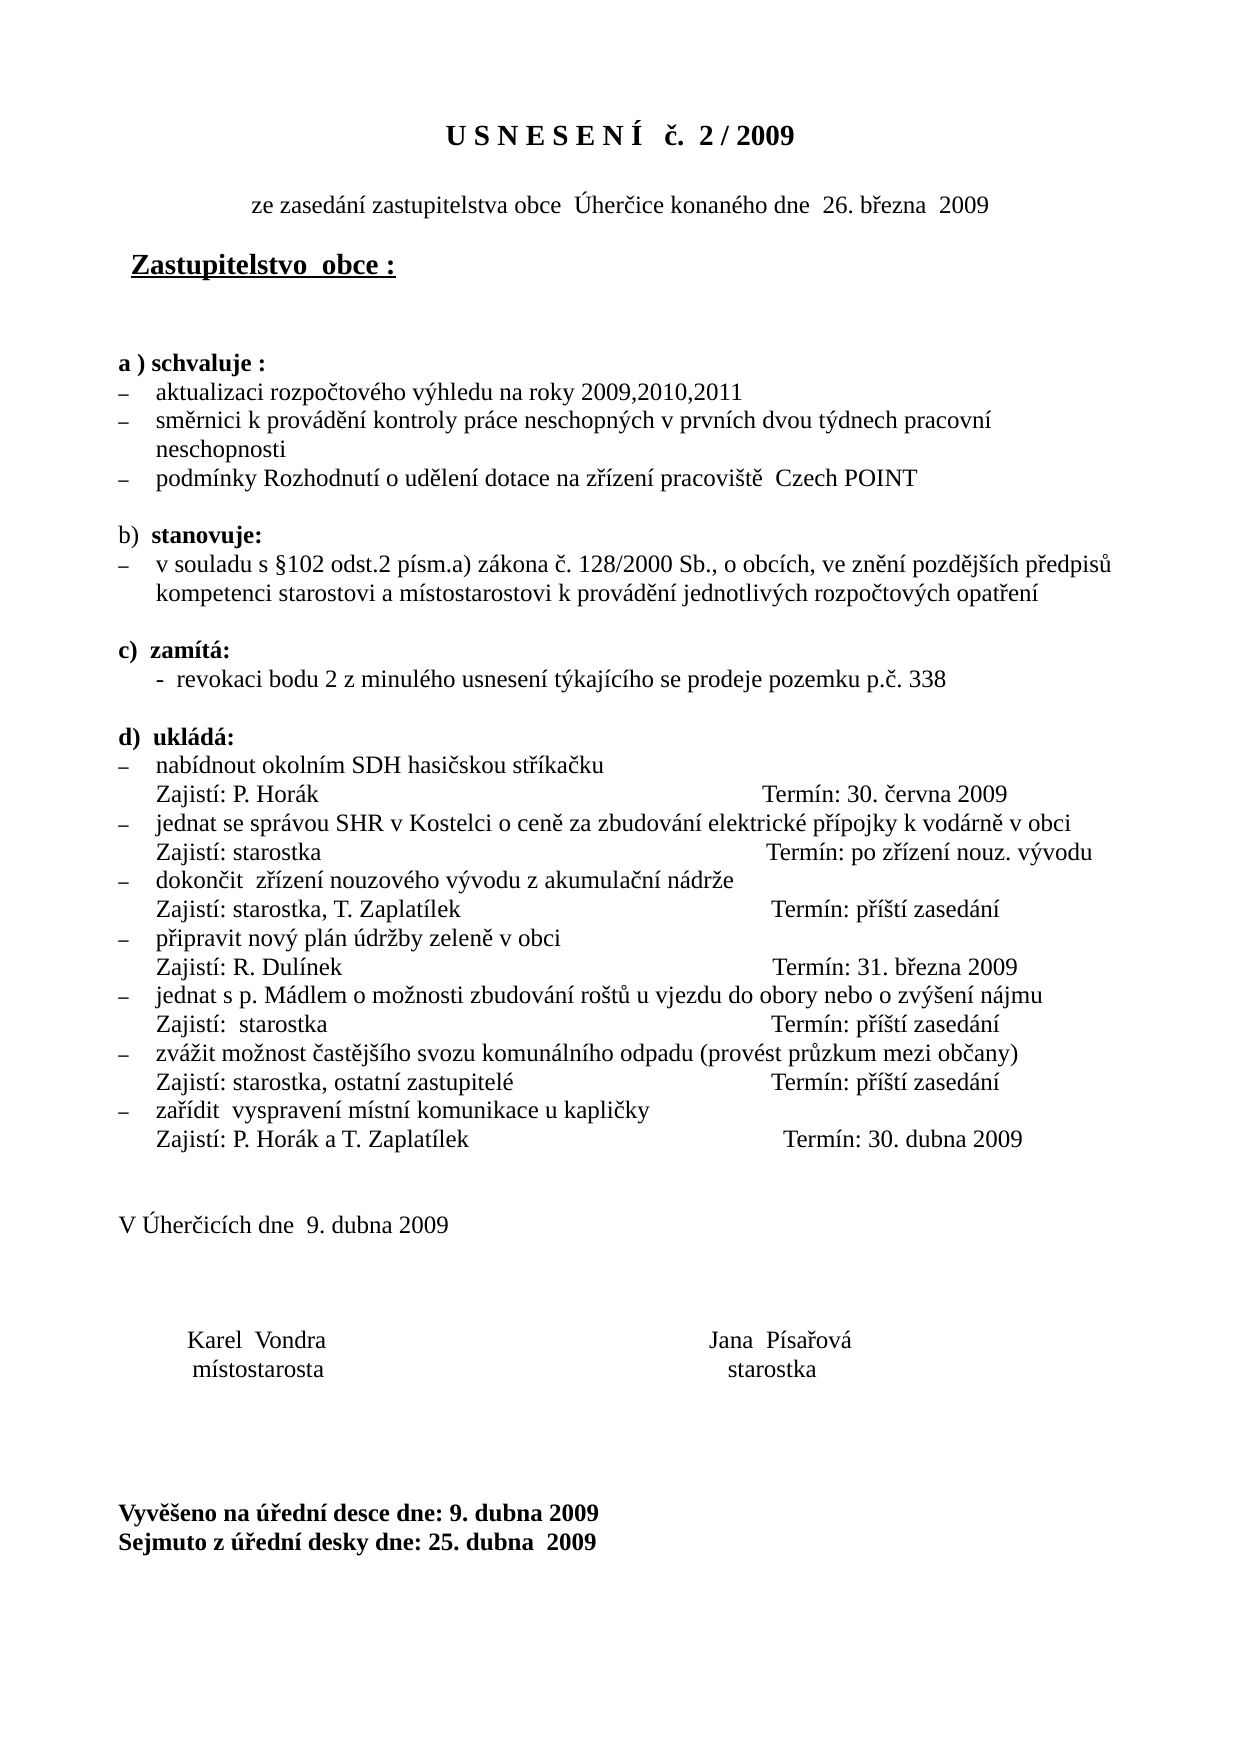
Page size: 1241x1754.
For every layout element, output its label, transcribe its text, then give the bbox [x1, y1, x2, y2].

text U S N E S E N Í č. 2 / 2009 [118, 118, 1122, 152]
list dokončit zřízení nouzového vývodu z akumulační nádrže [118, 866, 1122, 894]
list Zajistí: P. Horák a T. Zaplatílek Termín: 30. dubna 2009 [118, 1124, 1122, 1153]
list Zajistí: starostka, T. Zaplatílek Termín: příští zasedání [118, 894, 1122, 923]
list směrnici k provádění kontroly práce neschopných v prvních dvou týdnech pracovní neschopnosti [118, 406, 1122, 463]
text a ) schvaluje : [118, 348, 1122, 377]
text c) zamítá: [118, 636, 1122, 664]
list jednat s p. Mádlem o možnosti zbudování roštů u vjezdu do obory nebo o zvýšení nájmu [118, 981, 1122, 1009]
list Zajistí: R. Dulínek Termín: 31. března 2009 [118, 952, 1122, 981]
text Karel Vondra Jana Písařová [118, 1326, 1122, 1354]
list - revokaci bodu 2 z minulého usnesení týkajícího se prodeje pozemku p.č. 338 [118, 664, 1122, 693]
text ze zasedání zastupitelstva obce Úherčice konaného dne 26. března 2009 [118, 190, 1122, 219]
text d) ukládá: [118, 722, 1122, 751]
list jednat se správou SHR v Kostelci o ceně za zbudování elektrické přípojky k vodárně v obci [118, 808, 1122, 837]
text místostarosta starostka [118, 1354, 1122, 1383]
text Vyvěšeno na úřední desce dne: 9. dubna 2009 [118, 1498, 1122, 1527]
list podmínky Rozhodnutí o udělení dotace na zřízení pracoviště Czech POINT [118, 463, 1122, 492]
text b) stanovuje: [118, 521, 1122, 549]
list Zajistí: P. Horák Termín: 30. června 2009 [118, 779, 1122, 808]
list zařídit vyspravení místní komunikace u kapličky [118, 1096, 1122, 1124]
list Zajistí: starostka Termín: příští zasedání [118, 1009, 1122, 1038]
list připravit nový plán údržby zeleně v obci [118, 923, 1122, 952]
text V Úherčicích dne 9. dubna 2009 [118, 1211, 1122, 1239]
list Zajistí: starostka, ostatní zastupitelé Termín: příští zasedání [118, 1067, 1122, 1096]
list v souladu s §102 odst.2 písm.a) zákona č. 128/2000 Sb., o obcích, ve znění pozdějších předpisů kompetenci starostovi a místostarostovi k provádění jednotlivých rozpočtových opatření [118, 549, 1122, 607]
text Sejmuto z úřední desky dne: 25. dubna 2009 [118, 1527, 1122, 1556]
list Zajistí: starostka Termín: po zřízení nouz. vývodu [118, 837, 1122, 866]
text Zastupitelstvo obce : [118, 247, 1122, 281]
list aktualizaci rozpočtového výhledu na roky 2009,2010,2011 [118, 377, 1122, 406]
list zvážit možnost častějšího svozu komunálního odpadu (provést průzkum mezi občany) [118, 1038, 1122, 1067]
list nabídnout okolním SDH hasičskou stříkačku [118, 751, 1122, 779]
